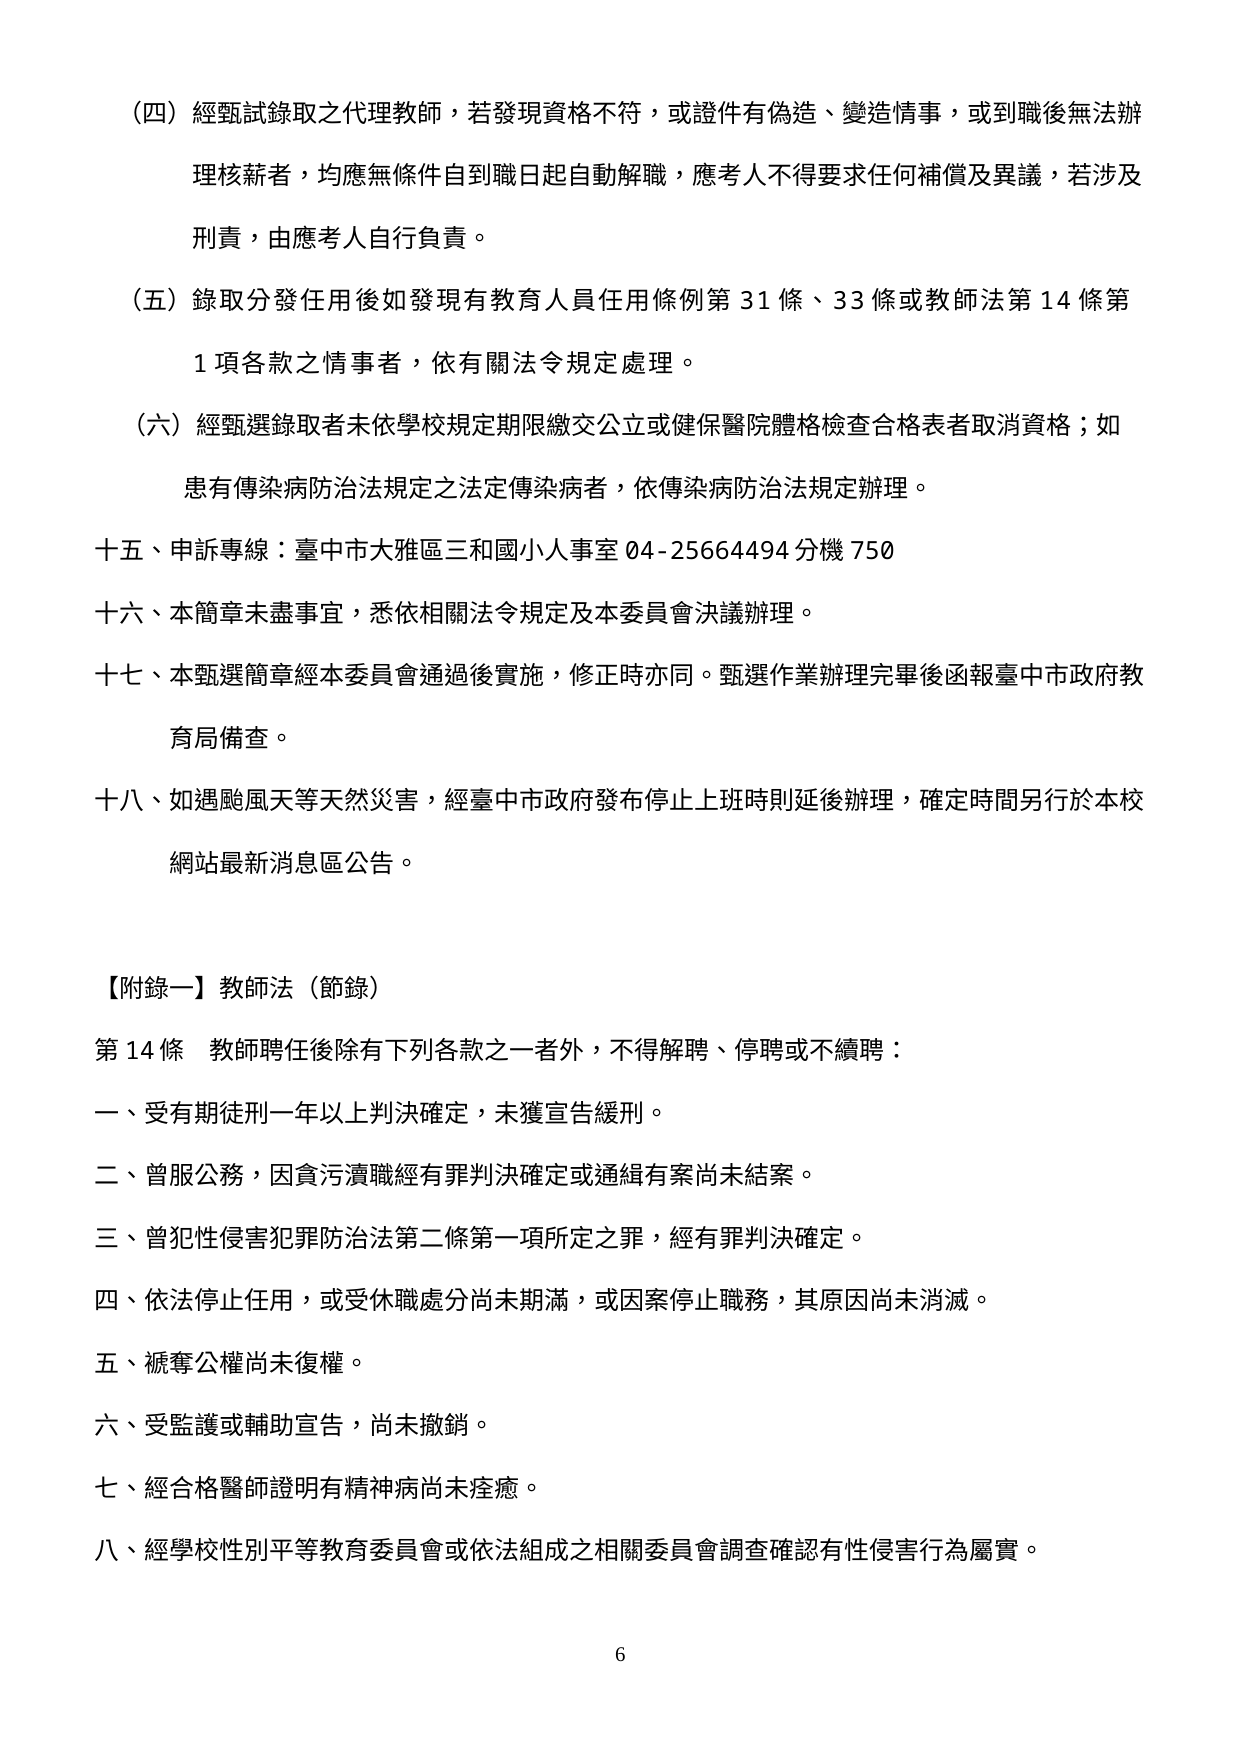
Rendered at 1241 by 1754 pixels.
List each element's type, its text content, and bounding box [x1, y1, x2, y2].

text 十七、本甄選簡章經本委員會通過後實施，修正時亦同。甄選作業辦理完畢後函報臺中市政府教育局備查。 [94, 632, 1146, 757]
text 二、曾服公務，因貪污瀆職經有罪判決確定或通緝有案尚未結案。 [94, 1132, 1146, 1194]
text （四）經甄試錄取之代理教師，若發現資格不符，或證件有偽造、變造情事，或到職後無法辦理核薪者，均應無條件自到職日起自動解職，應考人不得要求任何補償及異議，若涉及刑責，由應考人自行負責。 [117, 69, 1146, 257]
text 一、受有期徒刑一年以上判決確定，未獲宣告緩刑。 [94, 1069, 1146, 1132]
text 【附錄一】教師法（節錄） [94, 944, 1146, 1007]
text 六、受監護或輔助宣告，尚未撤銷。 [94, 1382, 1146, 1444]
text 四、依法停止任用，或受休職處分尚未期滿，或因案停止職務，其原因尚未消滅。 [94, 1257, 1146, 1319]
text （五）錄取分發任用後如發現有教育人員任用條例第31條、33條或教師法第14條第1項各款之情事者，依有關法令規定處理。 [117, 257, 1146, 382]
text （六）經甄選錄取者未依學校規定期限繳交公立或健保醫院體格檢查合格表者取消資格；如患有傳染病防治法規定之法定傳染病者，依傳染病防治法規定辦理。 [121, 382, 1146, 507]
text 七、經合格醫師證明有精神病尚未痊癒。 [94, 1444, 1146, 1507]
text 十八、如遇颱風天等天然災害，經臺中市政府發布停止上班時則延後辦理，確定時間另行於本校網站最新消息區公告。 [94, 757, 1146, 882]
text 十六、本簡章未盡事宜，悉依相關法令規定及本委員會決議辦理。 [94, 569, 1146, 632]
text 三、曾犯性侵害犯罪防治法第二條第一項所定之罪，經有罪判決確定。 [94, 1194, 1146, 1257]
text 八、經學校性別平等教育委員會或依法組成之相關委員會調查確認有性侵害行為屬實。 [94, 1507, 1146, 1569]
text 五、褫奪公權尚未復權。 [94, 1319, 1146, 1382]
text 十五、申訴專線：臺中市大雅區三和國小人事室04-25664494分機750 [94, 507, 1146, 569]
text 第14條 教師聘任後除有下列各款之一者外，不得解聘、停聘或不續聘： [94, 1007, 1146, 1069]
